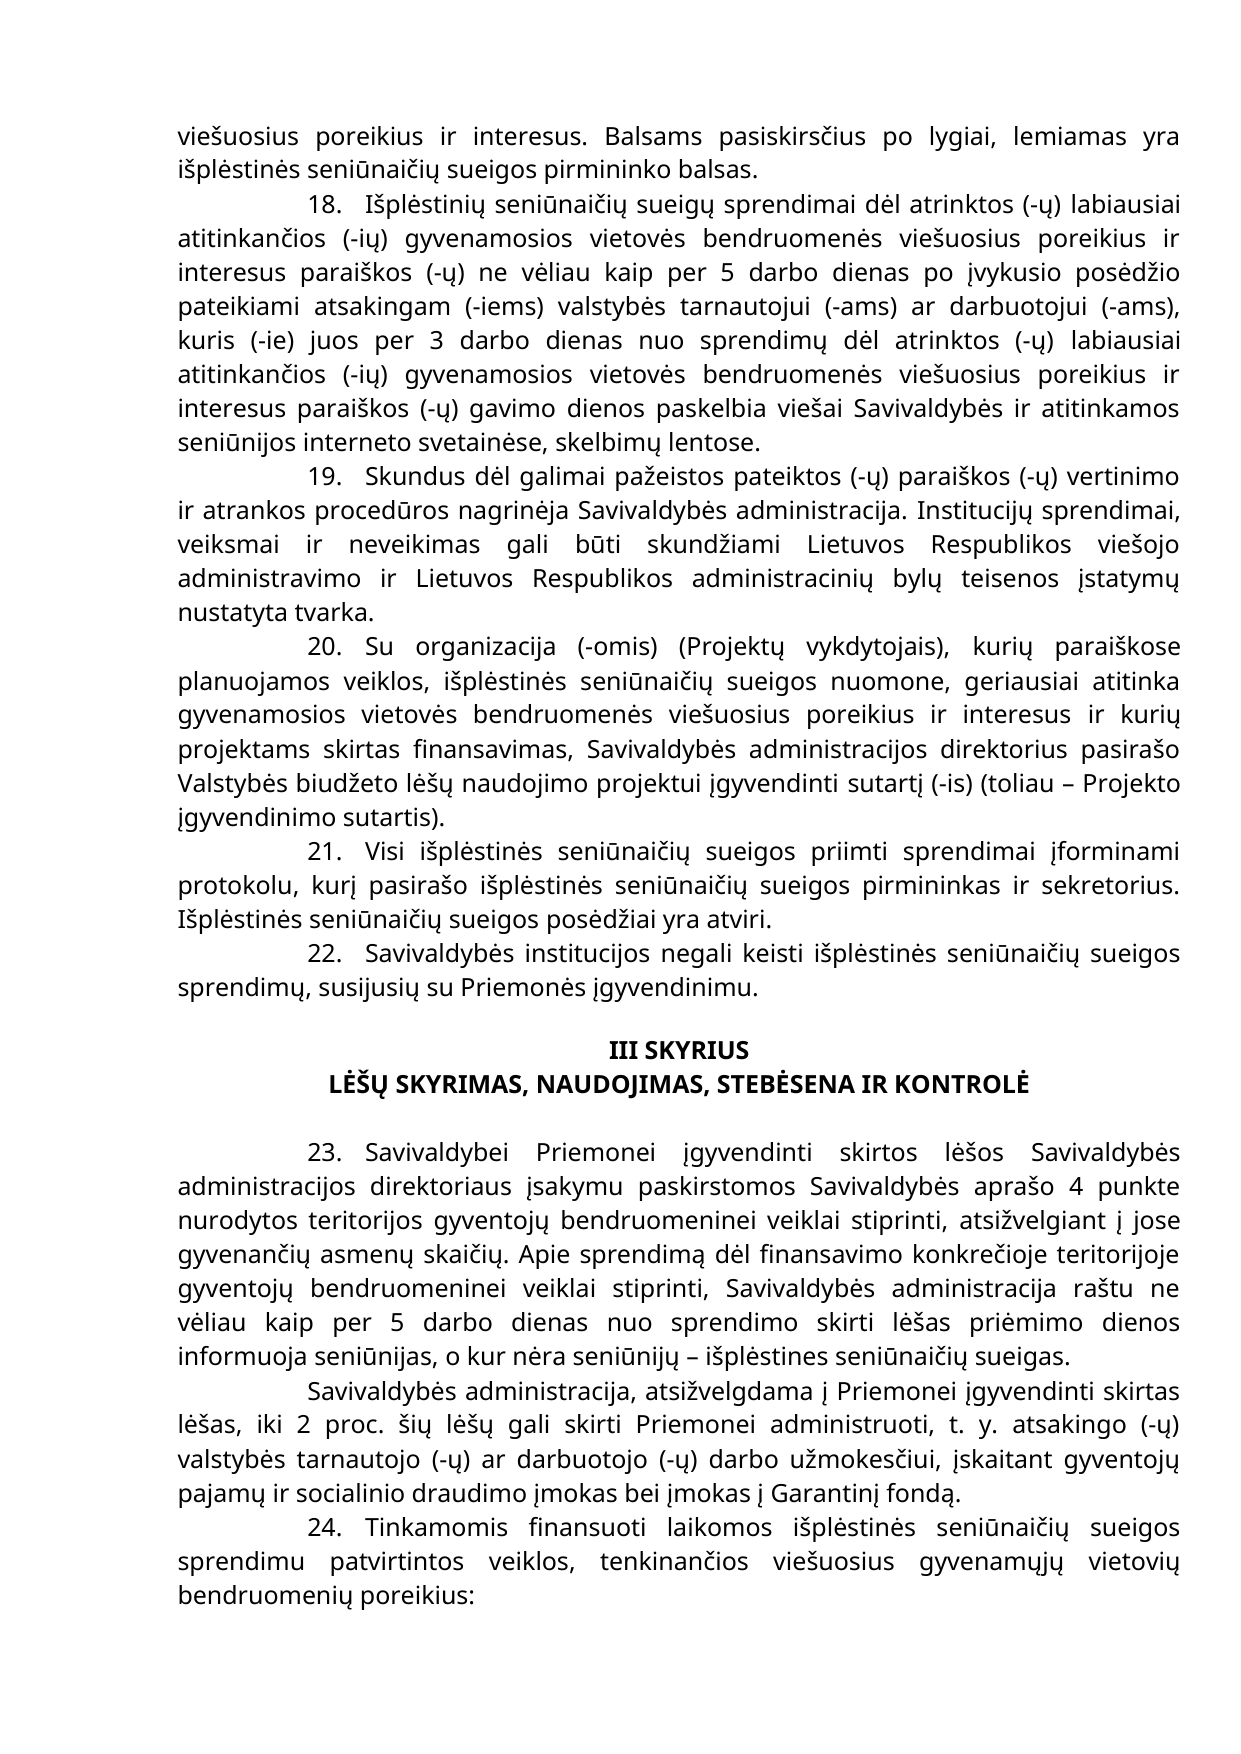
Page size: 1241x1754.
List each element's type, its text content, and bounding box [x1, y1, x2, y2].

text 18. Išplėstinių seniūnaičių sueigų sprendimai dėl atrinktos (-ų) labiausiai atitinkančios (-ių) gyvenamosios vietovės bendruomenės viešuosius poreikius ir interesus paraiškos (-ų) ne vėliau kaip per 5 darbo dienas po įvykusio posėdžio pateikiami atsakingam (-iems) valstybės tarnautojui (-ams) ar darbuotojui (-ams), kuris (-ie) juos per 3 darbo dienas nuo sprendimų dėl atrinktos (-ų) labiausiai atitinkančios (-ių) gyvenamosios vietovės bendruomenės viešuosius poreikius ir interesus paraiškos (-ų) gavimo dienos paskelbia viešai Savivaldybės ir atitinkamos seniūnijos interneto svetainėse, skelbimų lentose. [177, 186, 1181, 459]
text viešuosius poreikius ir interesus. Balsams pasiskirsčius po lygiai, lemiamas yra išplėstinės seniūnaičių sueigos pirmininko balsas. [177, 118, 1181, 186]
text LĖŠŲ SKYRIMAS, NAUDOJIMAS, STEBĖSENA IR KONTROLĖ [177, 1067, 1181, 1101]
text Savivaldybės administracija, atsižvelgdama į Priemonei įgyvendinti skirtas lėšas, iki 2 proc. šių lėšų gali skirti Priemonei administruoti, t. y. atsakingo (-ų) valstybės tarnautojo (-ų) ar darbuotojo (-ų) darbo užmokesčiui, įskaitant gyventojų pajamų ir socialinio draudimo įmokas bei įmokas į Garantinį fondą. [177, 1373, 1181, 1509]
text III SKYRIUS [177, 1032, 1181, 1067]
text 23. Savivaldybei Priemonei įgyvendinti skirtos lėšos Savivaldybės administracijos direktoriaus įsakymu paskirstomos Savivaldybės aprašo 4 punkte nurodytos teritorijos gyventojų bendruomeninei veiklai stiprinti, atsižvelgiant į jose gyvenančių asmenų skaičių. Apie sprendimą dėl finansavimo konkrečioje teritorijoje gyventojų bendruomeninei veiklai stiprinti, Savivaldybės administracija raštu ne vėliau kaip per 5 darbo dienas nuo sprendimo skirti lėšas priėmimo dienos informuoja seniūnijas, o kur nėra seniūnijų – išplėstines seniūnaičių sueigas. [177, 1135, 1181, 1373]
text 19. Skundus dėl galimai pažeistos pateiktos (-ų) paraiškos (-ų) vertinimo ir atrankos procedūros nagrinėja Savivaldybės administracija. Institucijų sprendimai, veiksmai ir neveikimas gali būti skundžiami Lietuvos Respublikos viešojo administravimo ir Lietuvos Respublikos administracinių bylų teisenos įstatymų nustatyta tvarka. [177, 459, 1181, 629]
text 21. Visi išplėstinės seniūnaičių sueigos priimti sprendimai įforminami protokolu, kurį pasirašo išplėstinės seniūnaičių sueigos pirmininkas ir sekretorius. Išplėstinės seniūnaičių sueigos posėdžiai yra atviri. [177, 833, 1181, 936]
text 24. Tinkamomis finansuoti laikomos išplėstinės seniūnaičių sueigos sprendimu patvirtintos veiklos, tenkinančios viešuosius gyvenamųjų vietovių bendruomenių poreikius: [177, 1509, 1181, 1612]
text 22. Savivaldybės institucijos negali keisti išplėstinės seniūnaičių sueigos sprendimų, susijusių su Priemonės įgyvendinimu. [177, 936, 1181, 1004]
text 20. Su organizacija (-omis) (Projektų vykdytojais), kurių paraiškose planuojamos veiklos, išplėstinės seniūnaičių sueigos nuomone, geriausiai atitinka gyvenamosios vietovės bendruomenės viešuosius poreikius ir interesus ir kurių projektams skirtas finansavimas, Savivaldybės administracijos direktorius pasirašo Valstybės biudžeto lėšų naudojimo projektui įgyvendinti sutartį (-is) (toliau – Projekto įgyvendinimo sutartis). [177, 629, 1181, 833]
